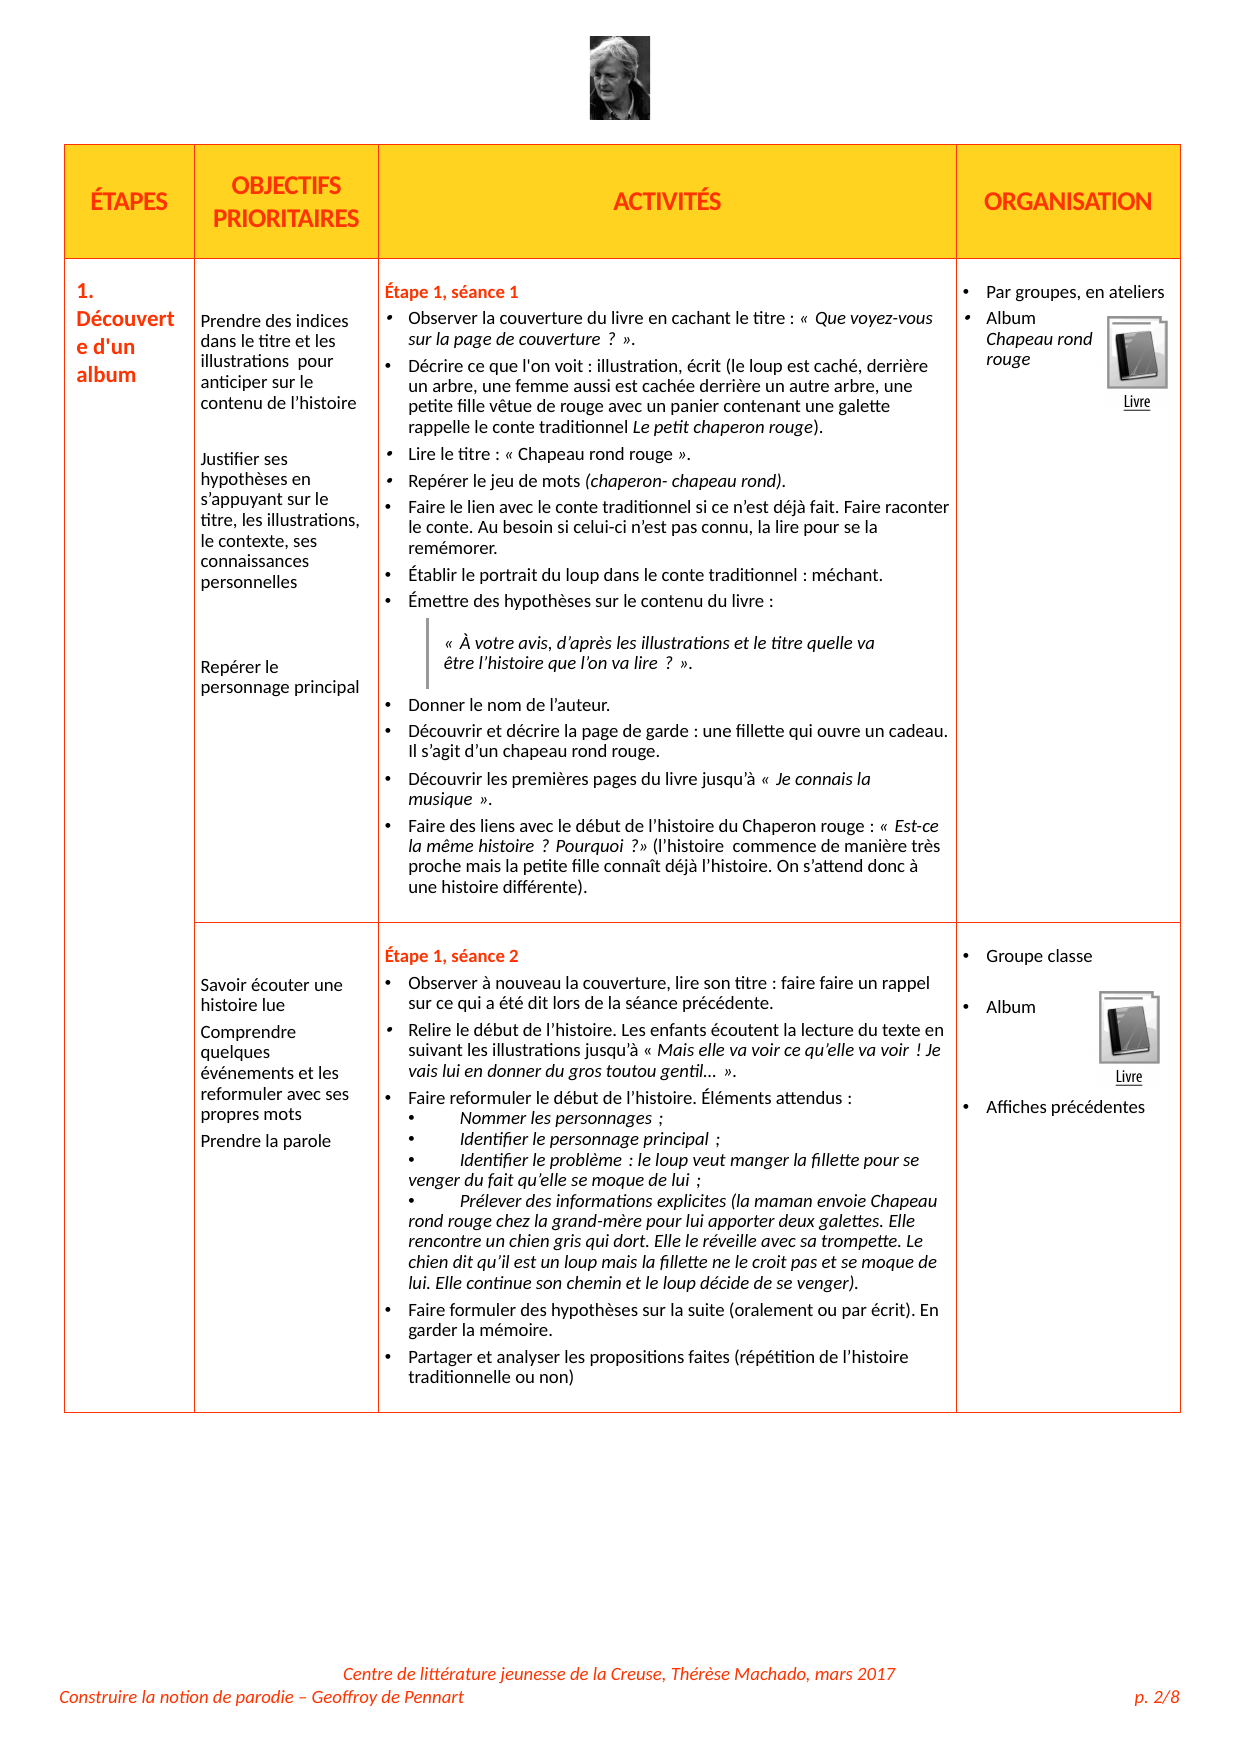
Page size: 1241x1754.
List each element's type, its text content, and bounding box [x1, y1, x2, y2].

table_cell Prendre des indices dans le titre et les illustrations pour anticiper sur le contenu de l’histoire Justifier ses hypothèses en s’appuyant sur le titre, les illustrations, le contexte, ses connaissances personnelles Repérer le personnage principal [195, 259, 378, 922]
picture [589, 36, 651, 120]
table_header étapes [65, 145, 194, 258]
picture [1088, 991, 1161, 1087]
table_header Organisation [957, 145, 1180, 258]
picture [1096, 316, 1168, 412]
table_cell Groupe classe Album Affiches précédentes [957, 923, 1180, 1412]
table_cell Étape 1, séance 2 Observer à nouveau la couverture, lire son titre : faire faire un rappel sur ce qui a été dit lors de la séance précédente. Relire le début de l’histoire. Les enfants écoutent la lecture du texte en suivant les illustrations jusqu’à « Mais elle va voir ce qu’elle va voir ! Je vais lui en donner du gros toutou gentil… ». Faire reformuler le début de l’histoire. Éléments attendus : Nommer les personnages ; Identifier le personnage principal ; Identifier le problème : le loup veut manger la fillette pour se venger du fait qu’elle se moque de lui ; Prélever des informations explicites (la maman envoie Chapeau rond rouge chez la grand-mère pour lui apporter deux galettes. Elle rencontre un chien gris qui dort. Elle le réveille avec sa trompette. Le chien dit qu’il est un loup mais la fillette ne le croit pas et se moque de lui. Elle continue son chemin et le loup décide de se venger). Faire formuler des hypothèses sur la suite (oralement ou par écrit). En garder la mémoire. Partager et analyser les propositions faites (répétition de l’histoire traditionnelle ou non) [379, 923, 956, 1412]
table_header Activités [379, 145, 956, 258]
table_cell Par groupes, en ateliers Album Chapeau rond rouge [957, 259, 1180, 922]
table_header Objectifs prioritaires [195, 145, 378, 258]
table_cell Savoir écouter une histoire lue Comprendre quelques événements et les reformuler avec ses propres mots Prendre la parole [195, 923, 378, 1412]
table_cell Étape 1, séance 1 Observer la couverture du livre en cachant le titre : « Que voyez-vous sur la page de couverture ? ». Décrire ce que l'on voit : illustration, écrit (le loup est caché, derrière un arbre, une femme aussi est cachée derrière un autre arbre, une petite fille vêtue de rouge avec un panier contenant une galette rappelle le conte traditionnel Le petit chaperon rouge). Lire le titre : « Chapeau rond rouge ». Repérer le jeu de mots (chaperon- chapeau rond). Faire le lien avec le conte traditionnel si ce n’est déjà fait. Faire raconter le conte. Au besoin si celui-ci n’est pas connu, la lire pour se la remémorer. Établir le portrait du loup dans le conte traditionnel : méchant. Émettre des hypothèses sur le contenu du livre : « À votre avis, d’après les illustrations et le titre quelle va être l’histoire que l’on va lire ? ». Donner le nom de l’auteur. Découvrir et décrire la page de garde : une fillette qui ouvre un cadeau. Il s’agit d’un chapeau rond rouge. Découvrir les premières pages du livre jusqu’à « Je connais la musique ». Faire des liens avec le début de l’histoire du Chaperon rouge : « Est-ce la même histoire ? Pourquoi ?» (l’histoire commence de manière très proche mais la petite fille connaît déjà l’histoire. On s’attend donc à une histoire différente). [379, 259, 956, 922]
table_cell 1. Découverte d'un album [65, 259, 194, 1412]
